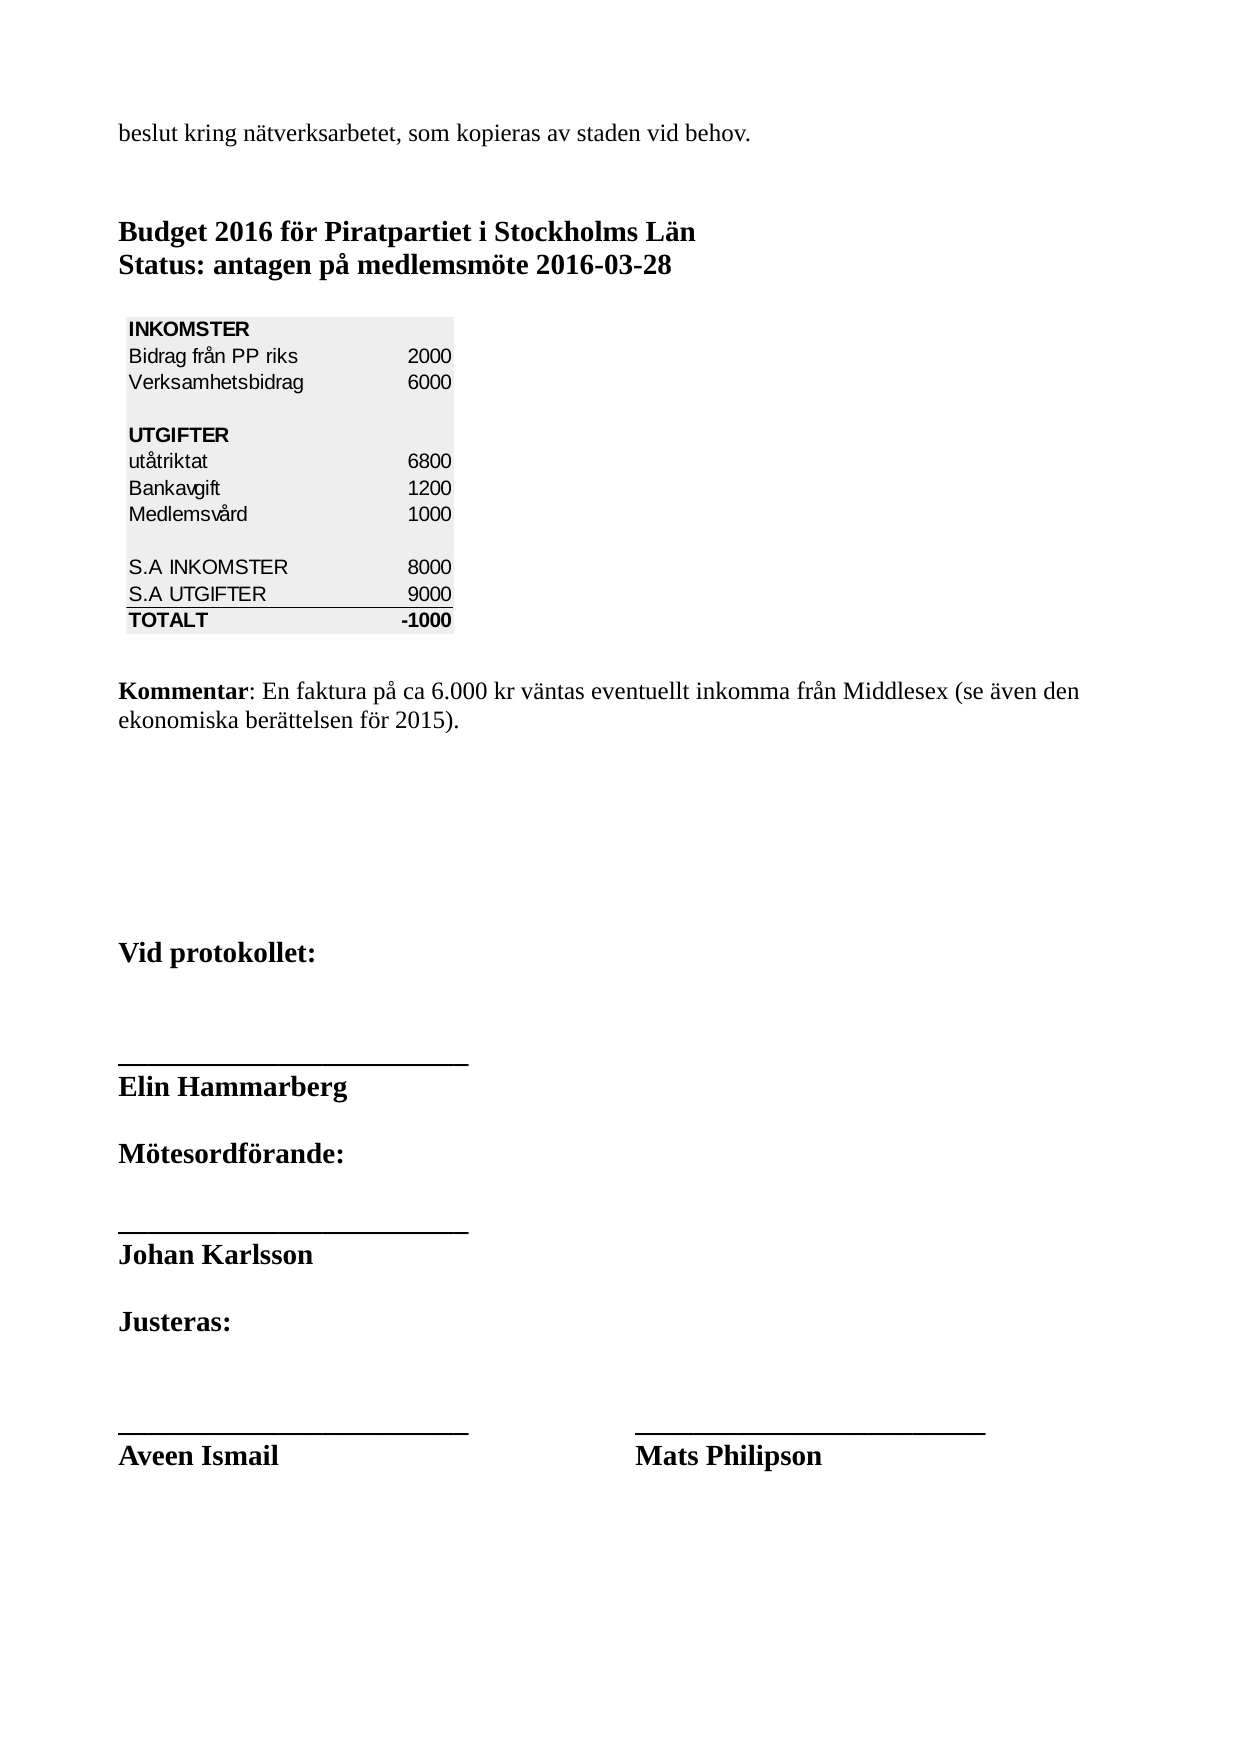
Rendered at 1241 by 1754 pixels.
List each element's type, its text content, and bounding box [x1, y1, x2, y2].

text Budget 2016 för Piratpartiet i Stockholms Län [118, 214, 1122, 247]
text ________________________ ________________________ [118, 1404, 1122, 1438]
text ________________________ [118, 1036, 1122, 1069]
text Johan Karlsson [118, 1237, 1122, 1270]
text Justeras: [118, 1304, 1122, 1337]
text Kommentar: En faktura på ca 6.000 kr väntas eventuellt inkomma från Middlesex (se även den ekonomiska berättelsen för 2015). [118, 676, 1122, 734]
text Vid protokollet: [118, 935, 1122, 968]
text Status: antagen på medlemsmöte 2016-03-28 [118, 247, 1122, 281]
text ________________________ [118, 1203, 1122, 1237]
text Mötesordförande: [118, 1136, 1122, 1170]
text Aveen Ismail Mats Philipson [118, 1438, 1122, 1472]
text Elin Hammarberg [118, 1069, 1122, 1103]
text beslut kring nätverksarbetet, som kopieras av staden vid behov. [118, 118, 1122, 147]
